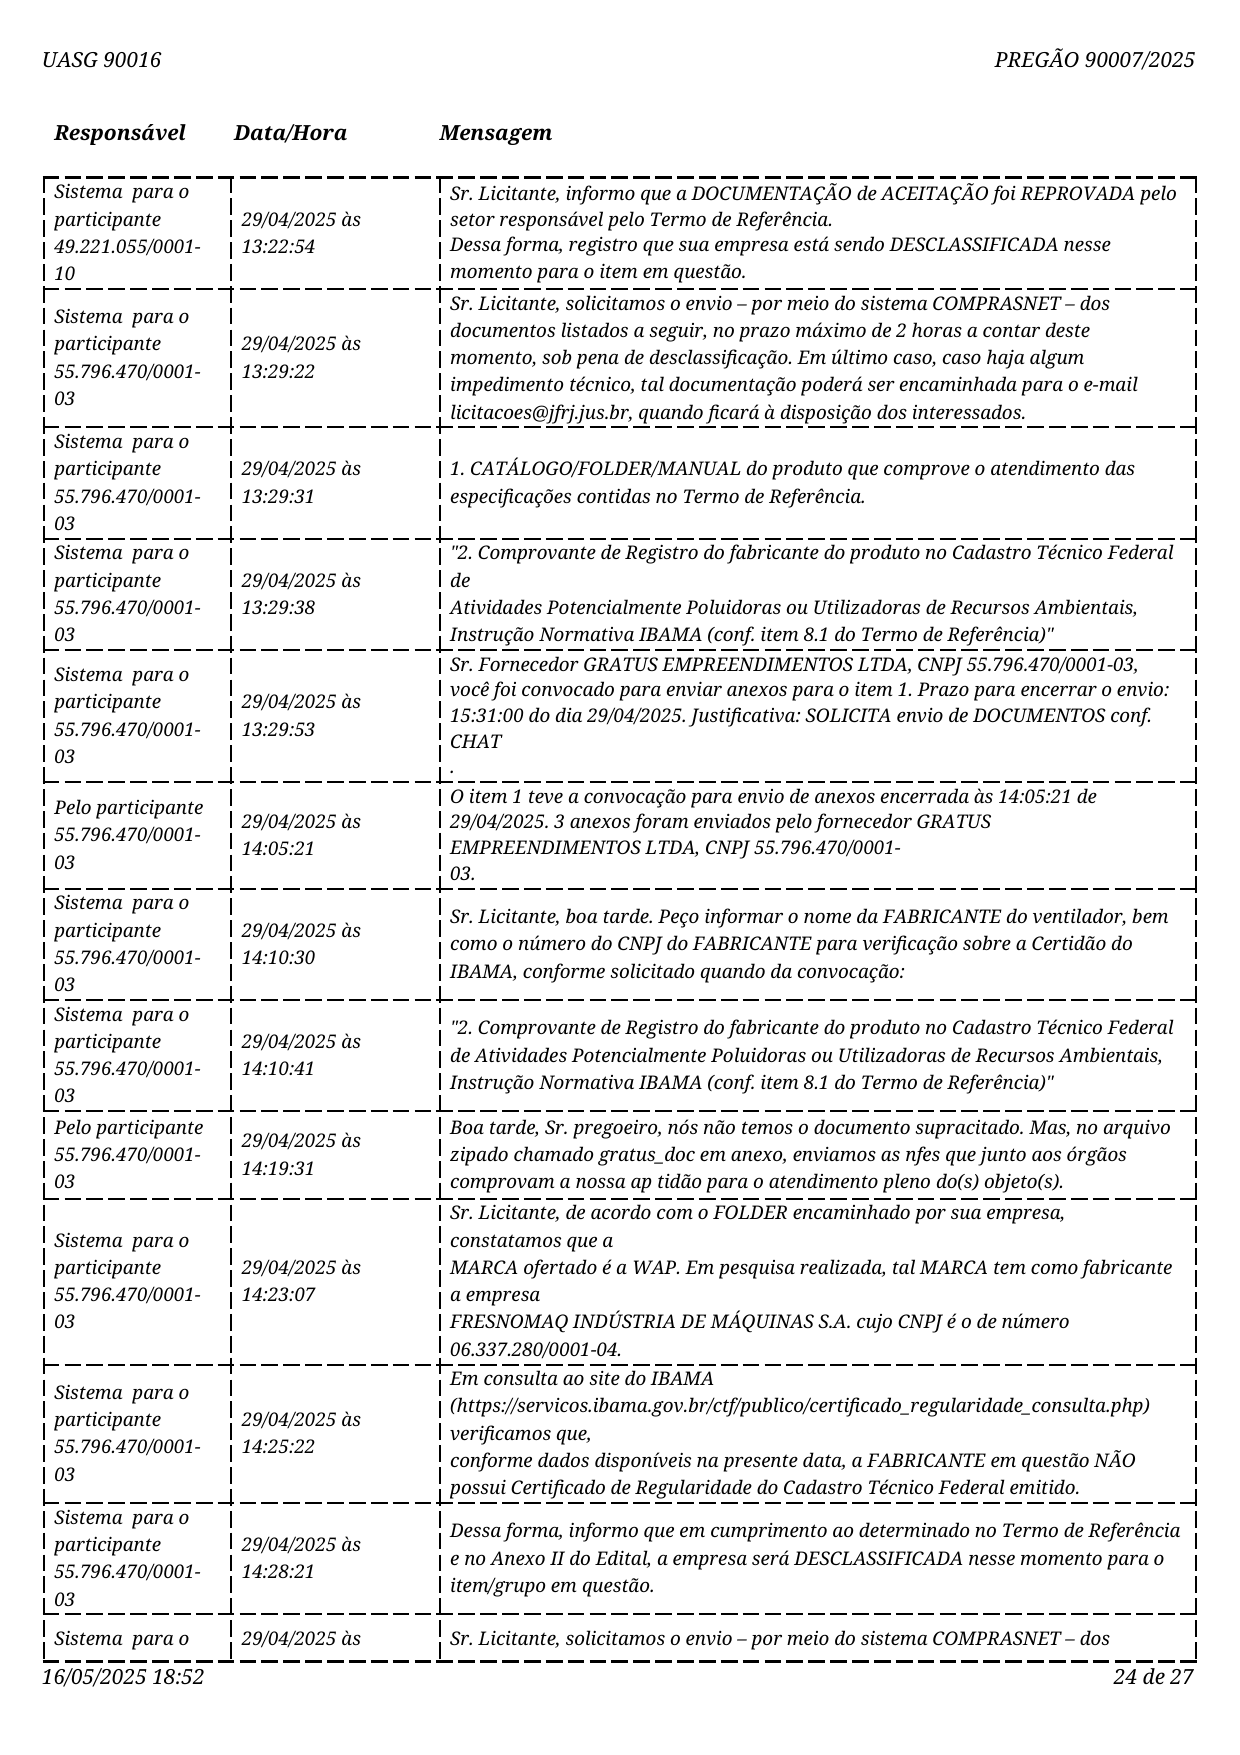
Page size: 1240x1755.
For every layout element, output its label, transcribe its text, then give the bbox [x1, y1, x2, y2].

table_cell 29/04/2025 às 14:25:22 [231, 1364, 439, 1502]
table_cell "2. Comprovante de Registro do fabricante do produto no Cadastro Técnico Federal de Atividades Potencialmente Poluidoras ou Utilizadoras de Recursos Ambientais, Instrução Normativa IBAMA (conf. item 8.1 do Termo de Referência)" [440, 999, 1196, 1110]
table_cell Sistema para o [44, 1613, 231, 1660]
table_cell Sistema para o participante 55.796.470/0001-03 [44, 426, 231, 537]
table_cell Sistema para o participante 55.796.470/0001-03 [44, 649, 231, 781]
table_cell Pelo participante 55.796.470/0001-03 [44, 1110, 231, 1198]
table_cell "2. Comprovante de Registro do fabricante do produto no Cadastro Técnico Federal de Atividades Potencialmente Poluidoras ou Utilizadoras de Recursos Ambientais, Instrução Normativa IBAMA (conf. item 8.1 do Termo de Referência)" [440, 538, 1196, 649]
table_cell 29/04/2025 às 13:29:53 [231, 649, 439, 781]
table_cell Dessa forma, informo que em cumprimento ao determinado no Termo de Referência e no Anexo II do Edital, a empresa será DESCLASSIFICADA nesse momento para o item/grupo em questão. [440, 1502, 1196, 1613]
table_cell Sistema para o participante 55.796.470/0001-03 [44, 1198, 231, 1363]
table_cell Sr. Licitante, solicitamos o envio – por meio do sistema COMPRASNET – dos documentos listados a seguir, no prazo máximo de 2 horas a contar deste momento, sob pena de desclassificação. Em último caso, caso haja algum impedimento técnico, tal documentação poderá ser encaminhada para o e-mail licitacoes@jfrj.jus.br, quando ficará à disposição dos interessados. [440, 288, 1196, 426]
table_cell Boa tarde, Sr. pregoeiro, nós não temos o documento supracitado. Mas, no arquivo zipado chamado gratus_doc em anexo, enviamos as nfes que junto aos órgãos comprovam a nossa ap tidão para o atendimento pleno do(s) objeto(s). [440, 1110, 1196, 1198]
table_header Sistema para o participante 49.221.055/0001-10 [44, 176, 231, 288]
table_cell Sistema para o participante 55.796.470/0001-03 [44, 288, 231, 426]
table_cell Em consulta ao site do IBAMA (https://servicos.ibama.gov.br/ctf/publico/certificado_regularidade_consulta.php) verificamos que, conforme dados disponíveis na presente data, a FABRICANTE em questão NÃO possui Certificado de Regularidade do Cadastro Técnico Federal emitido. [440, 1364, 1196, 1502]
table_header 29/04/2025 às 13:22:54 [231, 176, 439, 288]
table_cell 29/04/2025 às 14:19:31 [231, 1110, 439, 1198]
table_cell Sistema para o participante 55.796.470/0001-03 [44, 999, 231, 1110]
table_cell Sr. Licitante, boa tarde. Peço informar o nome da FABRICANTE do ventilador, bem como o número do CNPJ do FABRICANTE para verificação sobre a Certidão do IBAMA, conforme solicitado quando da convocação: [440, 888, 1196, 999]
table_cell O item 1 teve a convocação para envio de anexos encerrada às 14:05:21 de 29/04/2025. 3 anexos foram enviados pelo fornecedor GRATUS EMPREENDIMENTOS LTDA, CNPJ 55.796.470/0001- 03. [440, 781, 1196, 888]
table_cell Sistema para o participante 55.796.470/0001-03 [44, 538, 231, 649]
table_cell 29/04/2025 às 13:29:38 [231, 538, 439, 649]
table_header Sr. Licitante, informo que a DOCUMENTAÇÃO de ACEITAÇÃO foi REPROVADA pelo setor responsável pelo Termo de Referência. Dessa forma, registro que sua empresa está sendo DESCLASSIFICADA nesse momento para o item em questão. [440, 176, 1196, 288]
table_cell 29/04/2025 às 14:28:21 [231, 1502, 439, 1613]
table_cell 29/04/2025 às 14:10:30 [231, 888, 439, 999]
table_cell Sistema para o participante 55.796.470/0001-03 [44, 888, 231, 999]
table_cell 1. CATÁLOGO/FOLDER/MANUAL do produto que comprove o atendimento das especificações contidas no Termo de Referência. [440, 426, 1196, 537]
table_cell Sr. Fornecedor GRATUS EMPREENDIMENTOS LTDA, CNPJ 55.796.470/0001-03, você foi convocado para enviar anexos para o item 1. Prazo para encerrar o envio: 15:31:00 do dia 29/04/2025. Justificativa: SOLICITA envio de DOCUMENTOS conf. CHAT . [440, 649, 1196, 781]
table_cell 29/04/2025 às 13:29:31 [231, 426, 439, 537]
table_cell Sistema para o participante 55.796.470/0001-03 [44, 1364, 231, 1502]
table_cell Sr. Licitante, de acordo com o FOLDER encaminhado por sua empresa, constatamos que a MARCA ofertado é a WAP. Em pesquisa realizada, tal MARCA tem como fabricante a empresa FRESNOMAQ INDÚSTRIA DE MÁQUINAS S.A. cujo CNPJ é o de número 06.337.280/0001-04. [440, 1198, 1196, 1363]
table_cell 29/04/2025 às 13:29:22 [231, 288, 439, 426]
table_cell 29/04/2025 às 14:23:07 [231, 1198, 439, 1363]
table_cell 29/04/2025 às 14:10:41 [231, 999, 439, 1110]
table_cell 29/04/2025 às 14:05:21 [231, 781, 439, 888]
table_cell 29/04/2025 às [231, 1613, 439, 1660]
table_cell Sistema para o participante 55.796.470/0001-03 [44, 1502, 231, 1613]
table_cell Pelo participante 55.796.470/0001-03 [44, 781, 231, 888]
table_cell Sr. Licitante, solicitamos o envio – por meio do sistema COMPRASNET – dos [440, 1613, 1196, 1660]
